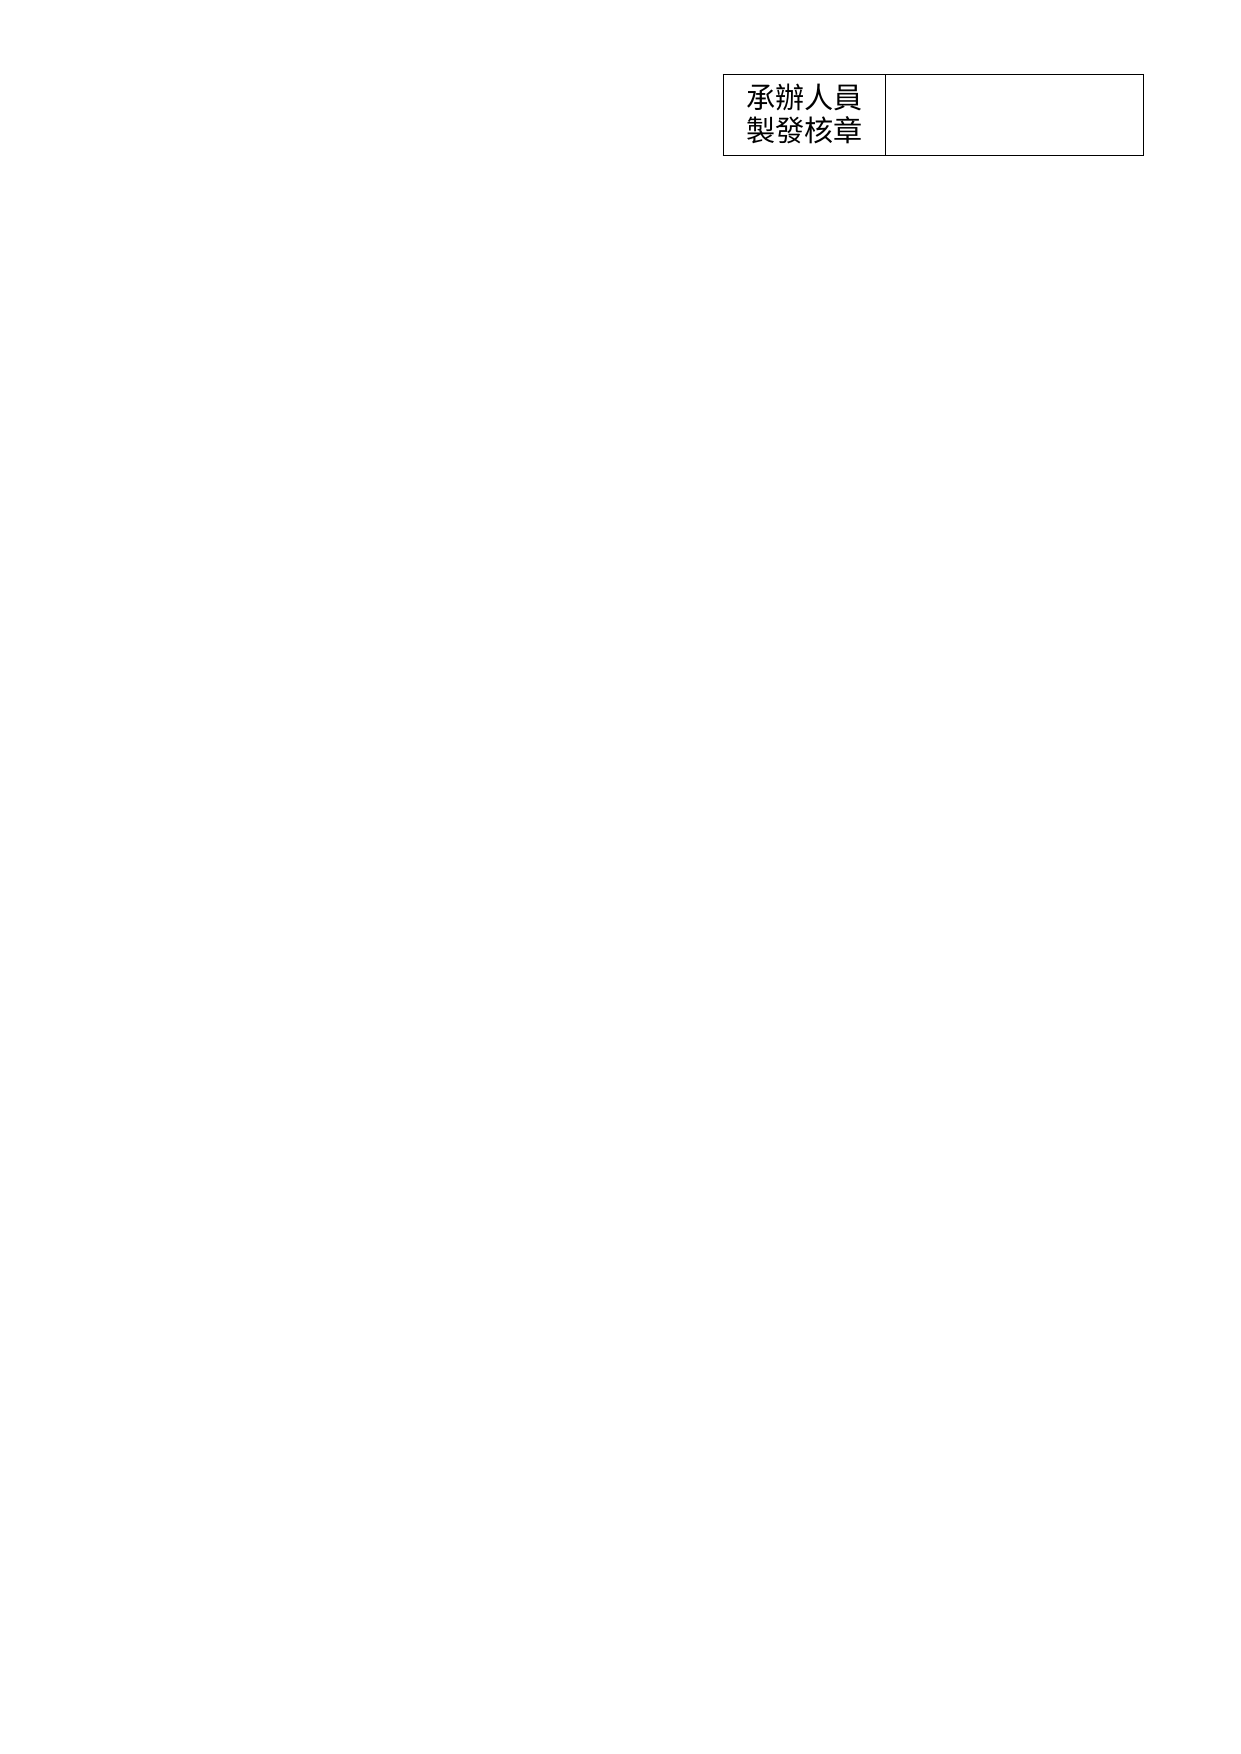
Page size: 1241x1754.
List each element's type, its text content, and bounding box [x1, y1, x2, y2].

table_header [886, 75, 1143, 154]
table_header 承辦人員 製發核章 [724, 75, 885, 154]
